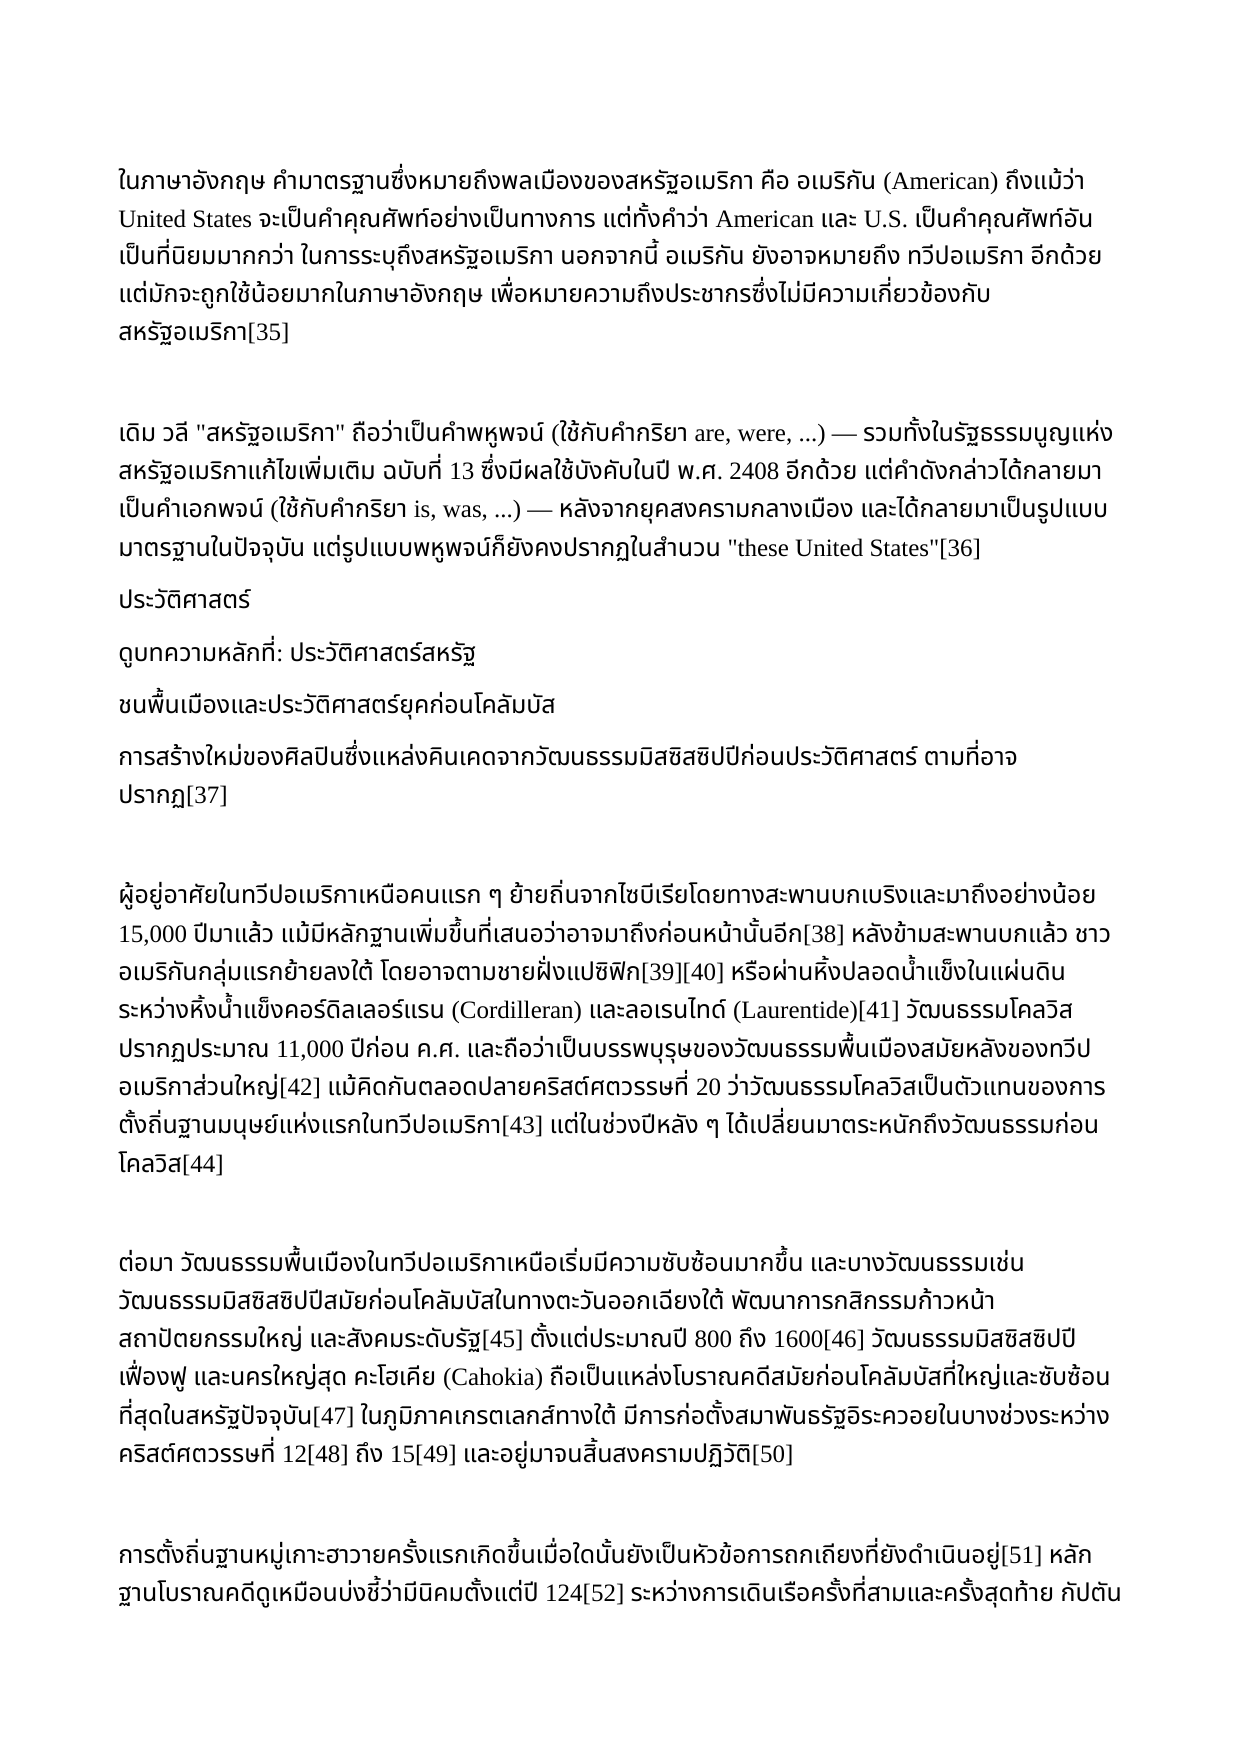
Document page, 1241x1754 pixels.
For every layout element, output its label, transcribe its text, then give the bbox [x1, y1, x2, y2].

text เดิม วลี "สหรัฐอเมริกา" ถือว่าเป็นคำพหูพจน์ (ใช้กับคำกริยา are, were, ...) — รวมทั้งในรัฐธรรมนูญแห่งสหรัฐอเมริกาแก้ไขเพิ่มเติม ฉบับที่ 13 ซึ่งมีผลใช้บังคับในปี พ.ศ. 2408 อีกด้วย แต่คำดังกล่าวได้กลายมาเป็นคำเอกพจน์ (ใช้กับคำกริยา is, was, ...) — หลังจากยุคสงครามกลางเมือง และได้กลายมาเป็นรูปแบบมาตรฐานในปัจจุบัน แต่รูปแบบพหูพจน์ก็ยังคงปรากฏในสำนวน "these United States"[36] [118, 418, 1122, 566]
text การตั้งถิ่นฐานหมู่เกาะฮาวายครั้งแรกเกิดขึ้นเมื่อใดนั้นยังเป็นหัวข้อการถกเถียงที่ยังดำเนินอยู่[51] หลักฐานโบราณคดีดูเหมือนบ่งชี้ว่ามีนิคมตั้งแต่ปี 124[52] ระหว่างการเดินเรือครั้งที่สามและครั้งสุดท้าย กัปตัน [118, 1540, 1122, 1612]
text ผู้อยู่อาศัยในทวีปอเมริกาเหนือคนแรก ๆ ย้ายถิ่นจากไซบีเรียโดยทางสะพานบกเบริงและมาถึงอย่างน้อย 15,000 ปีมาแล้ว แม้มีหลักฐานเพิ่มขึ้นที่เสนอว่าอาจมาถึงก่อนหน้านั้นอีก[38] หลังข้ามสะพานบกแล้ว ชาวอเมริกันกลุ่มแรกย้ายลงใต้ โดยอาจตามชายฝั่งแปซิฟิก[39][40] หรือผ่านหิ้งปลอดน้ำแข็งในแผ่นดินระหว่างหิ้งน้ำแข็งคอร์ดิลเลอร์แรน (Cordilleran) และลอเรนไทด์ (Laurentide)[41] วัฒนธรรมโคลวิสปรากฏประมาณ 11,000 ปีก่อน ค.ศ. และถือว่าเป็นบรรพบุรุษของวัฒนธรรมพื้นเมืองสมัยหลังของทวีปอเมริกาส่วนใหญ่[42] แม้คิดกันตลอดปลายคริสต์ศตวรรษที่ 20 ว่าวัฒนธรรมโคลวิสเป็นตัวแทนของการตั้งถิ่นฐานมนุษย์แห่งแรกในทวีปอเมริกา[43] แต่ในช่วงปีหลัง ๆ ได้เปลี่ยนมาตระหนักถึงวัฒนธรรมก่อนโคลวิส[44] [118, 881, 1122, 1182]
text ชนพื้นเมืองและประวัติศาสตร์ยุคก่อนโคลัมบัส [118, 691, 1122, 724]
text ประวัติศาสตร์ [118, 586, 1122, 619]
text การสร้างใหม่ของศิลปินซึ่งแหล่งคินเคดจากวัฒนธรรมมิสซิสซิปปีก่อนประวัติศาสตร์ ตามที่อาจปรากฏ[37] [118, 743, 1122, 814]
text ดูบทความหลักที่: ประวัติศาสตร์สหรัฐ [118, 638, 1122, 672]
text ต่อมา วัฒนธรรมพื้นเมืองในทวีปอเมริกาเหนือเริ่มมีความซับซ้อนมากขึ้น และบางวัฒนธรรมเช่น วัฒนธรรมมิสซิสซิปปีสมัยก่อนโคลัมบัสในทางตะวันออกเฉียงใต้ พัฒนาการกสิกรรมก้าวหน้า สถาปัตยกรรมใหญ่ และสังคมระดับรัฐ[45] ตั้งแต่ประมาณปี 800 ถึง 1600[46] วัฒนธรรมมิสซิสซิปปีเฟื่องฟู และนครใหญ่สุด คะโฮเคีย (Cahokia) ถือเป็นแหล่งโบราณคดีสมัยก่อนโคลัมบัสที่ใหญ่และซับซ้อนที่สุดในสหรัฐปัจจุบัน[47] ในภูมิภาคเกรตเลกส์ทางใต้ มีการก่อตั้งสมาพันธรัฐอิระควอยในบางช่วงระหว่างคริสต์ศตวรรษที่ 12[48] ถึง 15[49] และอยู่มาจนสิ้นสงครามปฏิวัติ[50] [118, 1249, 1122, 1473]
text ในภาษาอังกฤษ คำมาตรฐานซึ่งหมายถึงพลเมืองของสหรัฐอเมริกา คือ อเมริกัน (American) ถึงแม้ว่า United States จะเป็นคำคุณศัพท์อย่างเป็นทางการ แต่ทั้งคำว่า American และ U.S. เป็นคำคุณศัพท์อันเป็นที่นิยมมากกว่า ในการระบุถึงสหรัฐอเมริกา นอกจากนี้ อเมริกัน ยังอาจหมายถึง ทวีปอเมริกา อีกด้วย แต่มักจะถูกใช้น้อยมากในภาษาอังกฤษ เพื่อหมายความถึงประชากรซึ่งไม่มีความเกี่ยวข้องกับสหรัฐอเมริกา[35] [118, 166, 1122, 351]
